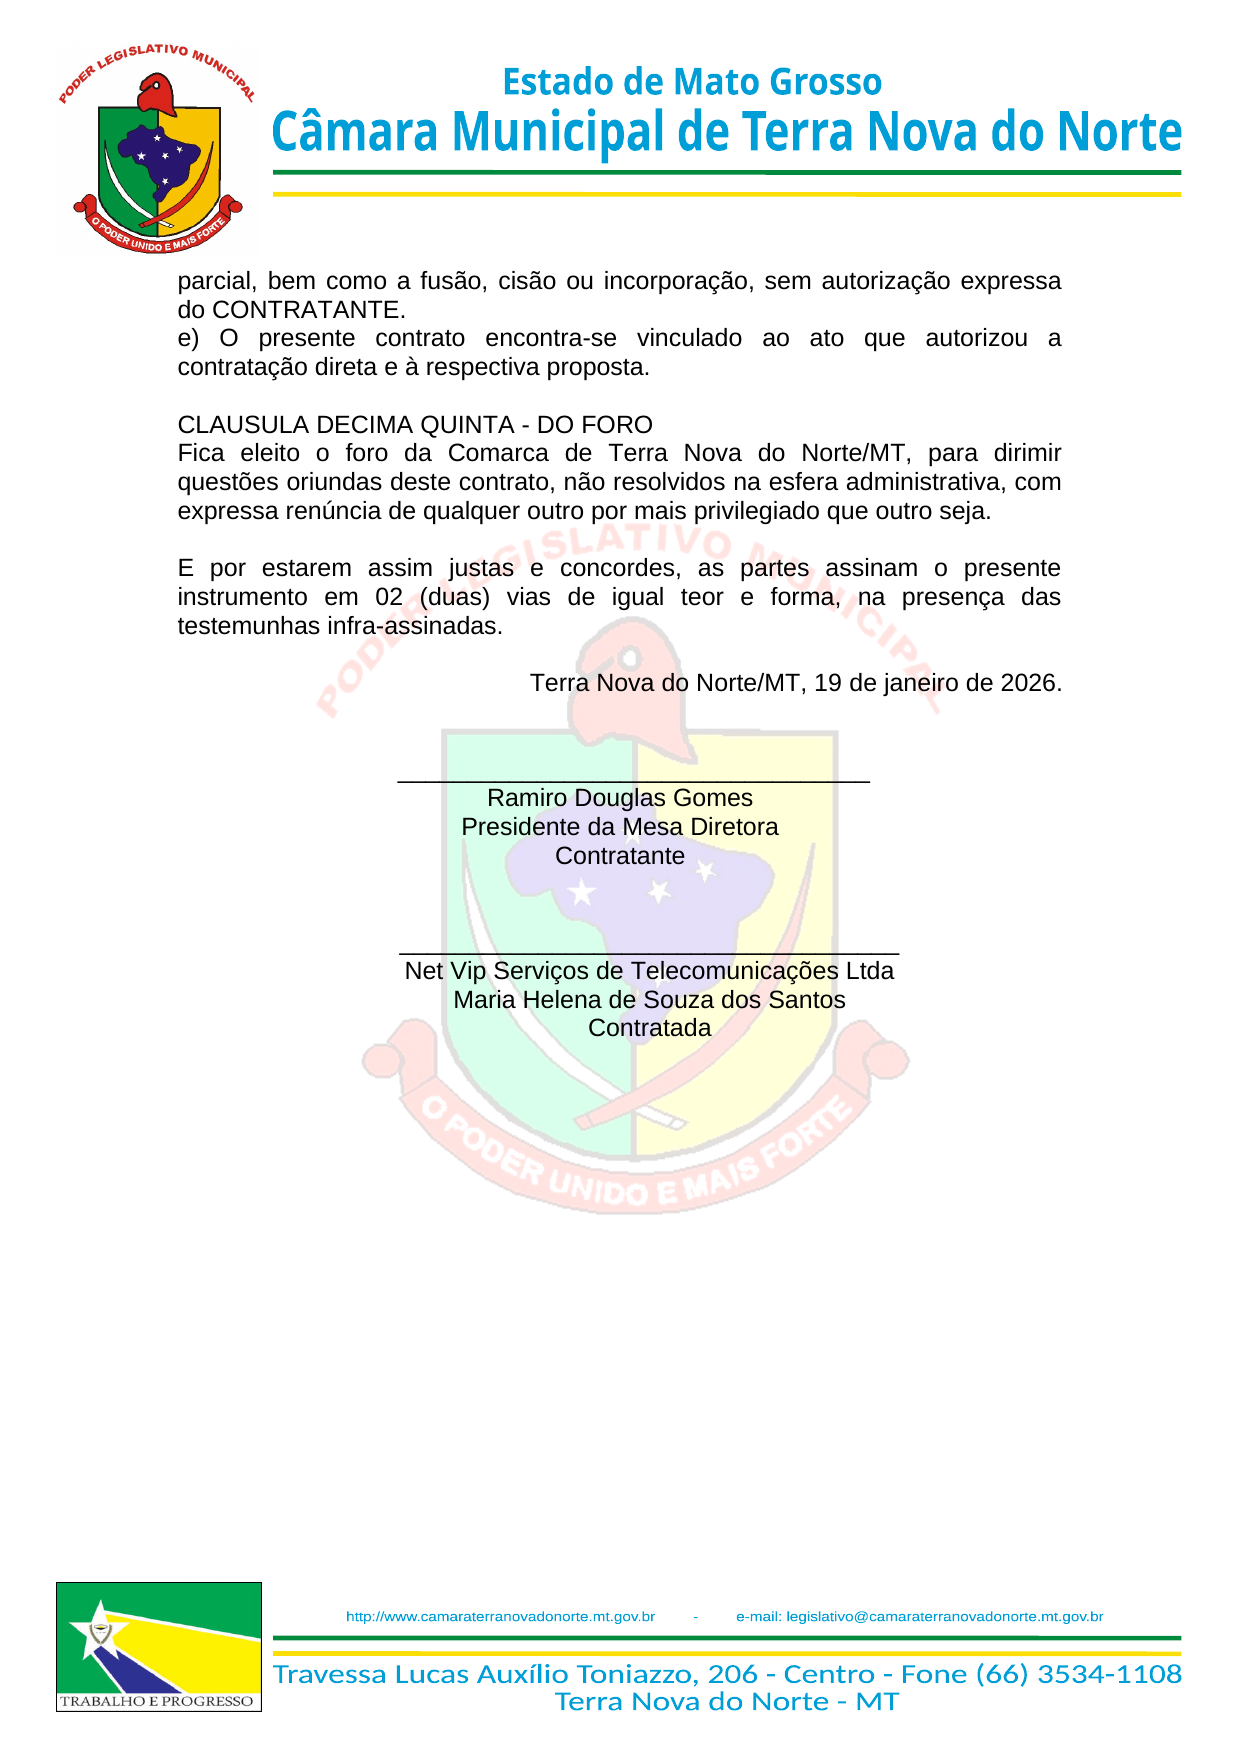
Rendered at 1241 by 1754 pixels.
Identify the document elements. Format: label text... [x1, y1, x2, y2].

text Terra Nova do Norte/MT, 19 de janeiro de 2026. [177, 668, 303, 697]
text Net Vip Serviços de Telecomunicações Ltda [177, 956, 303, 984]
picture [57, 1583, 261, 1711]
text Net Vip Serviços de Telecomunicações Ltda [966, 956, 1122, 984]
text Presidente da Mesa Diretora [177, 812, 303, 841]
text Ramiro Douglas Gomes [966, 783, 1063, 812]
text Fica eleito o foro da Comarca de Terra Nova do Norte/MT, para dirimir questões oriundas deste contrato, não resolvidos na esfera administrativa, com expressa renúncia de qualquer outro por mais privilegiado que outro seja. [177, 438, 1063, 524]
text E por estarem assim justas e concordes, as partes assinam o presente instrumento em 02 (duas) vias de igual teor e forma, na presença das testemunhas infra-assinadas. [966, 553, 1063, 639]
text __________________________________ [177, 754, 303, 783]
text Contratante [177, 841, 303, 869]
text ____________________________________ [177, 927, 303, 956]
picture [55, 42, 260, 256]
text Maria Helena de Souza dos Santos [966, 984, 1122, 1013]
text Maria Helena de Souza dos Santos [177, 984, 303, 1013]
text e) O presente contrato encontra-se vinculado ao ato que autorizou a contratação direta e à respectiva proposta. [177, 323, 1063, 381]
text Contratada [966, 1013, 1122, 1042]
text CLAUSULA DECIMA QUINTA - DO FORO [177, 409, 1063, 438]
text ____________________________________ [966, 927, 1122, 956]
text Contratante [966, 841, 1063, 869]
text E por estarem assim justas e concordes, as partes assinam o presente instrumento em 02 (duas) vias de igual teor e forma, na presença das testemunhas infra-assinadas. [177, 553, 303, 639]
text Terra Nova do Norte/MT, 19 de janeiro de 2026. [966, 668, 1063, 697]
text Contratada [177, 1013, 303, 1042]
text Ramiro Douglas Gomes [177, 783, 303, 812]
text __________________________________ [966, 754, 1063, 783]
text Presidente da Mesa Diretora [966, 812, 1063, 841]
text parcial, bem como a fusão, cisão ou incorporação, sem autorização expressa do CONTRATANTE. [177, 266, 1063, 323]
picture [860, 1611, 868, 1623]
